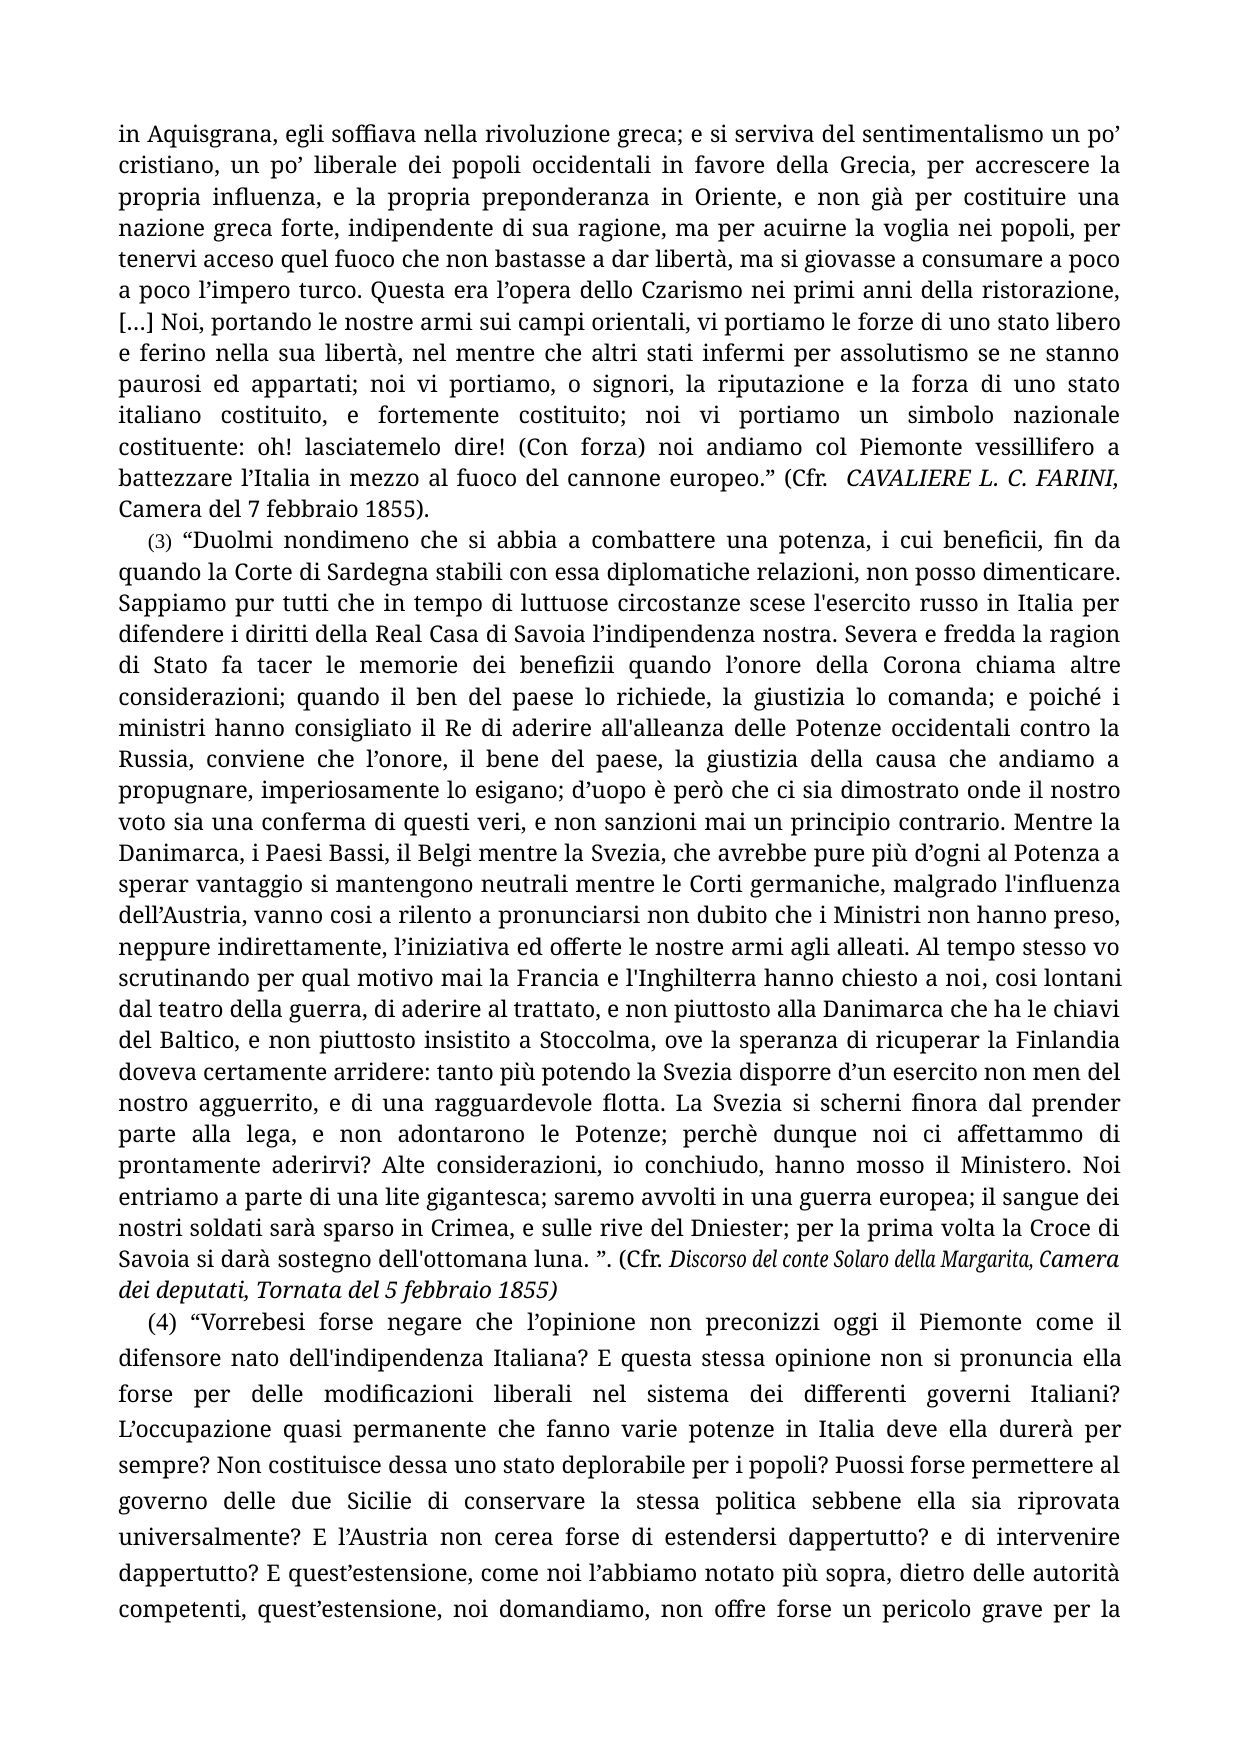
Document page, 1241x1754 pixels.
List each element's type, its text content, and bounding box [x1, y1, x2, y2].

text “Duolmi nondimeno che si abbia a combattere una potenza, i cui beneficii, fin da quando la Corte di Sardegna stabili con essa diplomatiche relazioni, non posso dimenticare. Sappiamo pur tutti che in tempo di luttuose circostanze scese l'esercito russo in Italia per difendere i diritti della Real Casa di Savoia l’indipendenza nostra. Severa e fredda la ragion di Stato fa tacer le memorie dei benefizii quando l’onore della Corona chiama altre considerazioni; quando il ben del paese lo richiede, la giustizia lo comanda; e poiché i ministri hanno consigliato il Re di aderire all'alleanza delle Potenze occidentali contro la Russia, conviene che l’onore, il bene del paese, la giustizia della causa che andiamo a propugnare, imperiosamente lo esigano; d’uopo è però che ci sia dimostrato onde il nostro voto sia una conferma di questi veri, e non sanzioni mai un principio contrario. Mentre la Danimarca, i Paesi Bassi, il Belgi mentre la Svezia, che avrebbe pure più d’ogni al Potenza a sperar vantaggio si mantengono neutrali mentre le Corti germaniche, malgrado l'influenza dell’Austria, vanno cosi a rilento a pronunciarsi non dubito che i Ministri non hanno preso, neppure indirettamente, l’iniziativa ed offerte le nostre armi agli alleati. Al tempo stesso vo scrutinando per qual motivo mai la Francia e l'Inghilterra hanno chiesto a noi, cosi lontani dal teatro della guerra, di aderire al trattato, e non piuttosto alla Danimarca che ha le chiavi del Baltico, e non piuttosto insistito a Stoccolma, ove la speranza di ricuperar la Finlandia doveva certamente arridere: tanto più potendo la Svezia disporre d’un esercito non men del nostro agguerrito, e di una ragguardevole flotta. La Svezia si scherni finora dal prender parte alla lega, e non adontarono le Potenze; perchè dunque noi ci affettammo di prontamente aderirvi? Alte considerazioni, io conchiudo, hanno mosso il Ministero. Noi entriamo a parte di una lite gigantesca; saremo avvolti in una guerra europea; il sangue dei nostri soldati sarà sparso in Crimea, e sulle rive del Dniester; per la prima volta la Croce di Savoia si darà sostegno dell'ottomana luna. ”. (Cfr. Discorso del conte Solaro della Margarita, Camera dei deputati, Tornata del 5 febbraio 1855) [118, 524, 1122, 1306]
text “Vorrebesi forse negare che l’opinione non preconizzi oggi il Piemonte come il difensore nato dell'indipendenza Italiana? E questa stessa opinione non si pronuncia ella forse per delle modificazioni liberali nel sistema dei differenti governi Italiani? L’occupazione quasi permanente che fanno varie potenze in Italia deve ella durerà per sempre? Non costituisce dessa uno stato deplorabile per i popoli? Puossi forse permettere al governo delle due Sicilie di conservare la stessa politica sebbene ella sia riprovata universalmente? E l’Austria non cerea forse di estendersi dappertutto? e di intervenire dappertutto? E quest’estensione, come noi l’abbiamo notato più sopra, dietro delle autorità competenti, quest’estensione, noi domandiamo, non offre forse un pericolo grave per la [118, 1306, 1122, 1624]
text in Aquisgrana, egli soffiava nella rivoluzione greca; e si serviva del sentimentalismo un po’ cristiano, un po’ liberale dei popoli occidentali in favore della Grecia, per accrescere la propria influenza, e la propria preponderanza in Oriente, e non già per costituire una nazione greca forte, indipendente di sua ragione, ma per acuirne la voglia nei popoli, per tenervi acceso quel fuoco che non bastasse a dar libertà, ma si giovasse a consumare a poco a poco l’impero turco. Questa era l’opera dello Czarismo nei primi anni della ristorazione, […] Noi, portando le nostre armi sui campi orientali, vi portiamo le forze di uno stato libero e ferino nella sua libertà, nel mentre che altri stati infermi per assolutismo se ne stanno paurosi ed appartati; noi vi portiamo, o signori, la riputazione e la forza di uno stato italiano costituito, e fortemente costituito; noi vi portiamo un simbolo nazionale costituente: oh! lasciatemelo dire! (Con forza) noi andiamo col Piemonte vessillifero a battezzare l’Italia in mezzo al fuoco del cannone europeo.” (Cfr. CAVALIERE L. C. FARINI, Camera del 7 febbraio 1855). [118, 118, 1122, 524]
